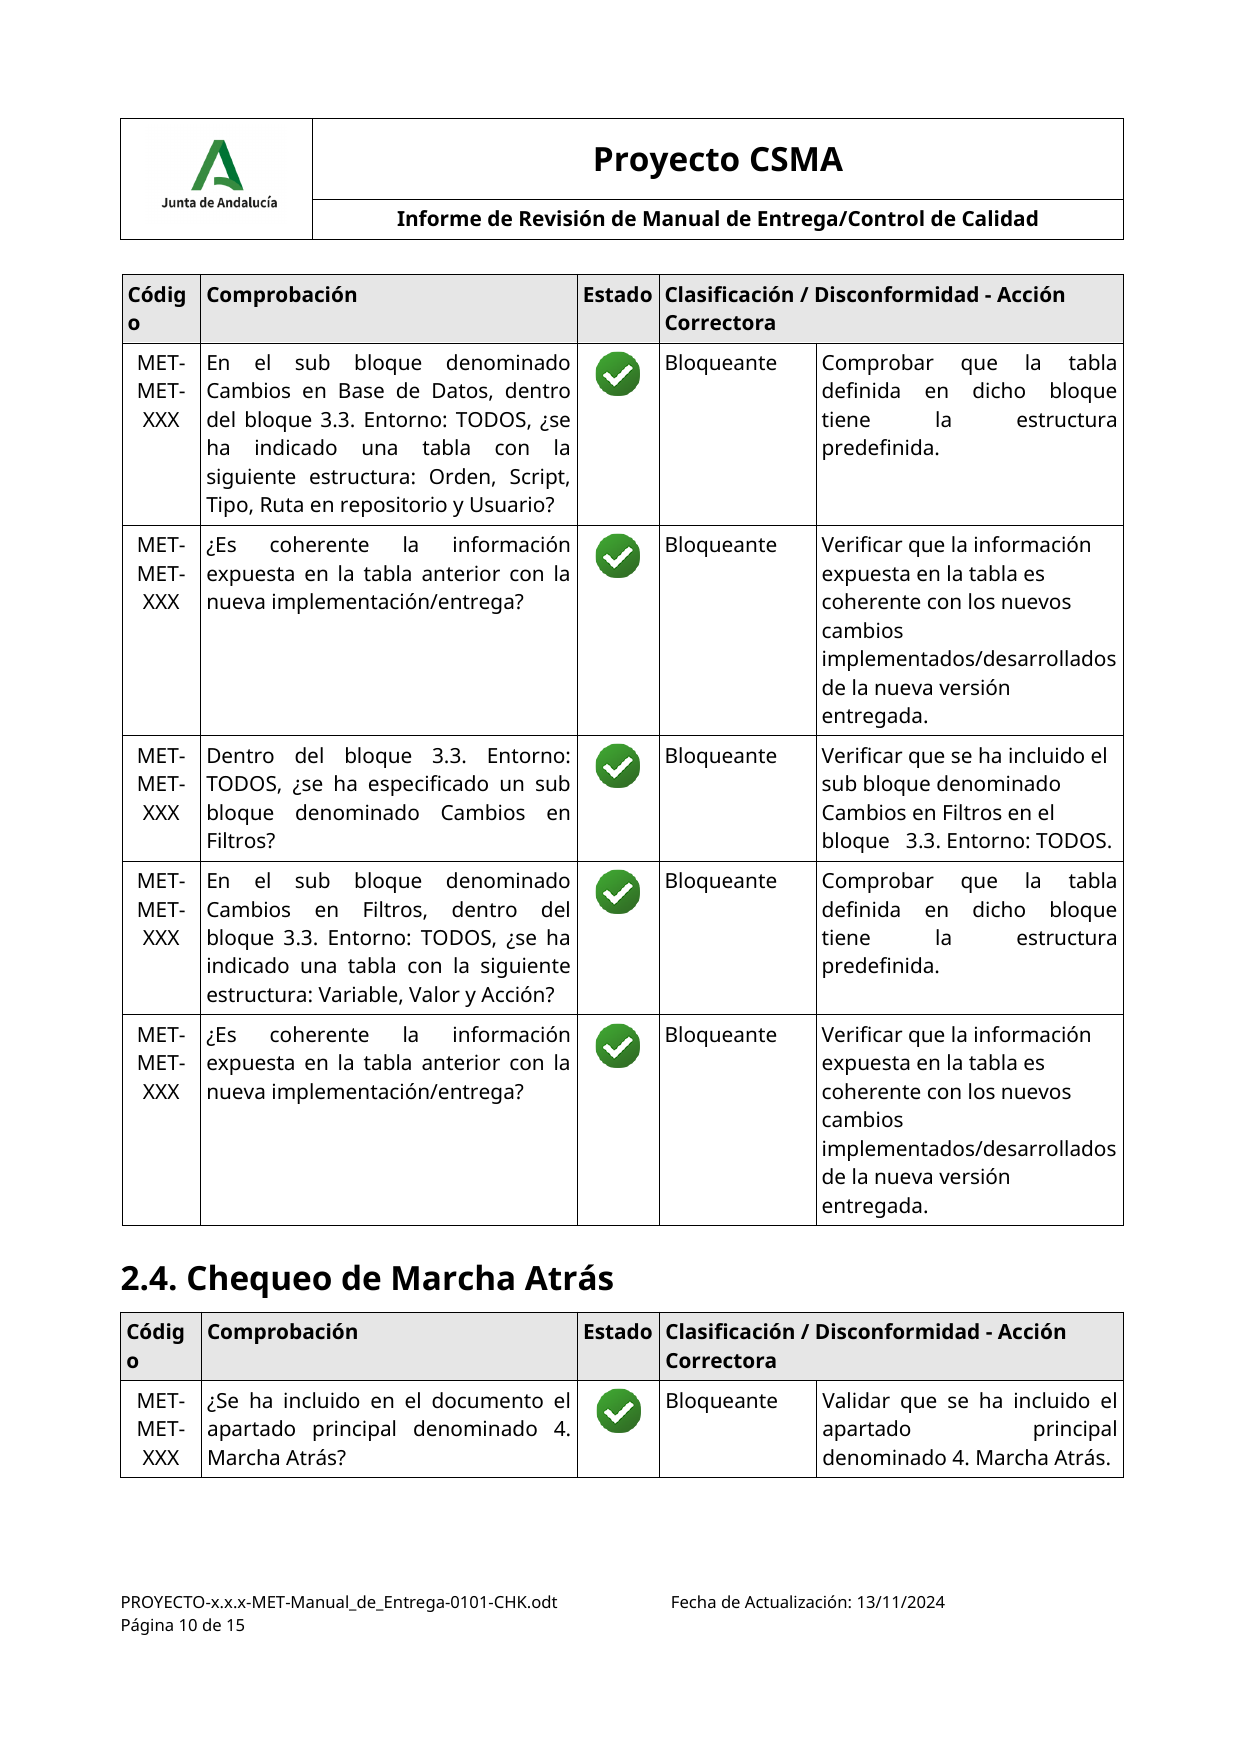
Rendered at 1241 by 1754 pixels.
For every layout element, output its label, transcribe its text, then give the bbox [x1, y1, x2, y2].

picture [592, 348, 643, 399]
table_header Código [121, 1313, 201, 1380]
table_header Comprobación [202, 1313, 577, 1380]
table_header Comprobación [201, 275, 577, 342]
table_cell [578, 736, 659, 861]
table_cell Verificar que la información expuesta en la tabla es coherente con los nuevos cambios implementados/desarrollados de la nueva versión entregada. [817, 1015, 1123, 1225]
picture [592, 741, 643, 791]
table_header Clasificación / Disconformidad - Acción Correctora [660, 1313, 1123, 1380]
subtitle Chequeo de Marcha Atrás [120, 1254, 1123, 1300]
table_header Estado [578, 275, 659, 342]
picture [592, 530, 643, 581]
table_cell Bloqueante [660, 1015, 816, 1225]
table_cell Comprobar que la tabla definida en dicho bloque tiene la estructura predefinida. [817, 344, 1123, 524]
table_cell MET-MET-XXX [123, 526, 200, 735]
picture [592, 866, 643, 917]
table_cell MET-MET-XXX [123, 1015, 200, 1225]
table_cell Dentro del bloque 3.3. Entorno: TODOS, ¿se ha especificado un sub bloque denominado Cambios en Filtros? [201, 736, 577, 861]
table_header Estado [578, 1313, 659, 1380]
table_cell Verificar que la información expuesta en la tabla es coherente con los nuevos cambios implementados/desarrollados de la nueva versión entregada. [817, 526, 1123, 735]
table_cell MET-MET-XXX [123, 344, 200, 524]
table_cell Bloqueante [660, 526, 816, 735]
table_cell [578, 1015, 659, 1225]
table_cell Verificar que se ha incluido el sub bloque denominado Cambios en Filtros en el bloque 3.3. Entorno: TODOS. [817, 736, 1123, 861]
table_cell MET-MET-XXX [123, 862, 200, 1014]
table_cell ¿Es coherente la información expuesta en la tabla anterior con la nueva implementación/entrega? [201, 1015, 577, 1225]
table_cell MET-MET-XXX [121, 1381, 201, 1477]
table_cell [578, 1381, 659, 1477]
table_cell Bloqueante [660, 862, 816, 1014]
table_cell En el sub bloque denominado Cambios en Base de Datos, dentro del bloque 3.3. Entorno: TODOS, ¿se ha indicado una tabla con la siguiente estructura: Orden, Script, Tipo, Ruta en repositorio y Usuario? [201, 344, 577, 524]
table_cell Comprobar que la tabla definida en dicho bloque tiene la estructura predefinida. [817, 862, 1123, 1014]
table_cell Bloqueante [660, 736, 816, 861]
table_cell Validar que se ha incluido el apartado principal denominado 4. Marcha Atrás. [817, 1381, 1123, 1477]
table_cell [578, 862, 659, 1014]
table_header Clasificación / Disconformidad - Acción Correctora [660, 275, 1123, 342]
table_cell Bloqueante [660, 344, 816, 524]
table_cell [578, 344, 659, 524]
table_cell MET-MET-XXX [123, 736, 200, 861]
picture [592, 1020, 643, 1071]
picture [593, 1386, 644, 1436]
table_cell ¿Se ha incluido en el documento el apartado principal denominado 4. Marcha Atrás? [202, 1381, 577, 1477]
table_header Código [123, 275, 200, 342]
table_cell En el sub bloque denominado Cambios en Filtros, dentro del bloque 3.3. Entorno: TODOS, ¿se ha indicado una tabla con la siguiente estructura: Variable, Valor y Acción? [201, 862, 577, 1014]
table_cell Bloqueante [660, 1381, 816, 1477]
table_cell ¿Es coherente la información expuesta en la tabla anterior con la nueva implementación/entrega? [201, 526, 577, 735]
table_cell [578, 526, 659, 735]
